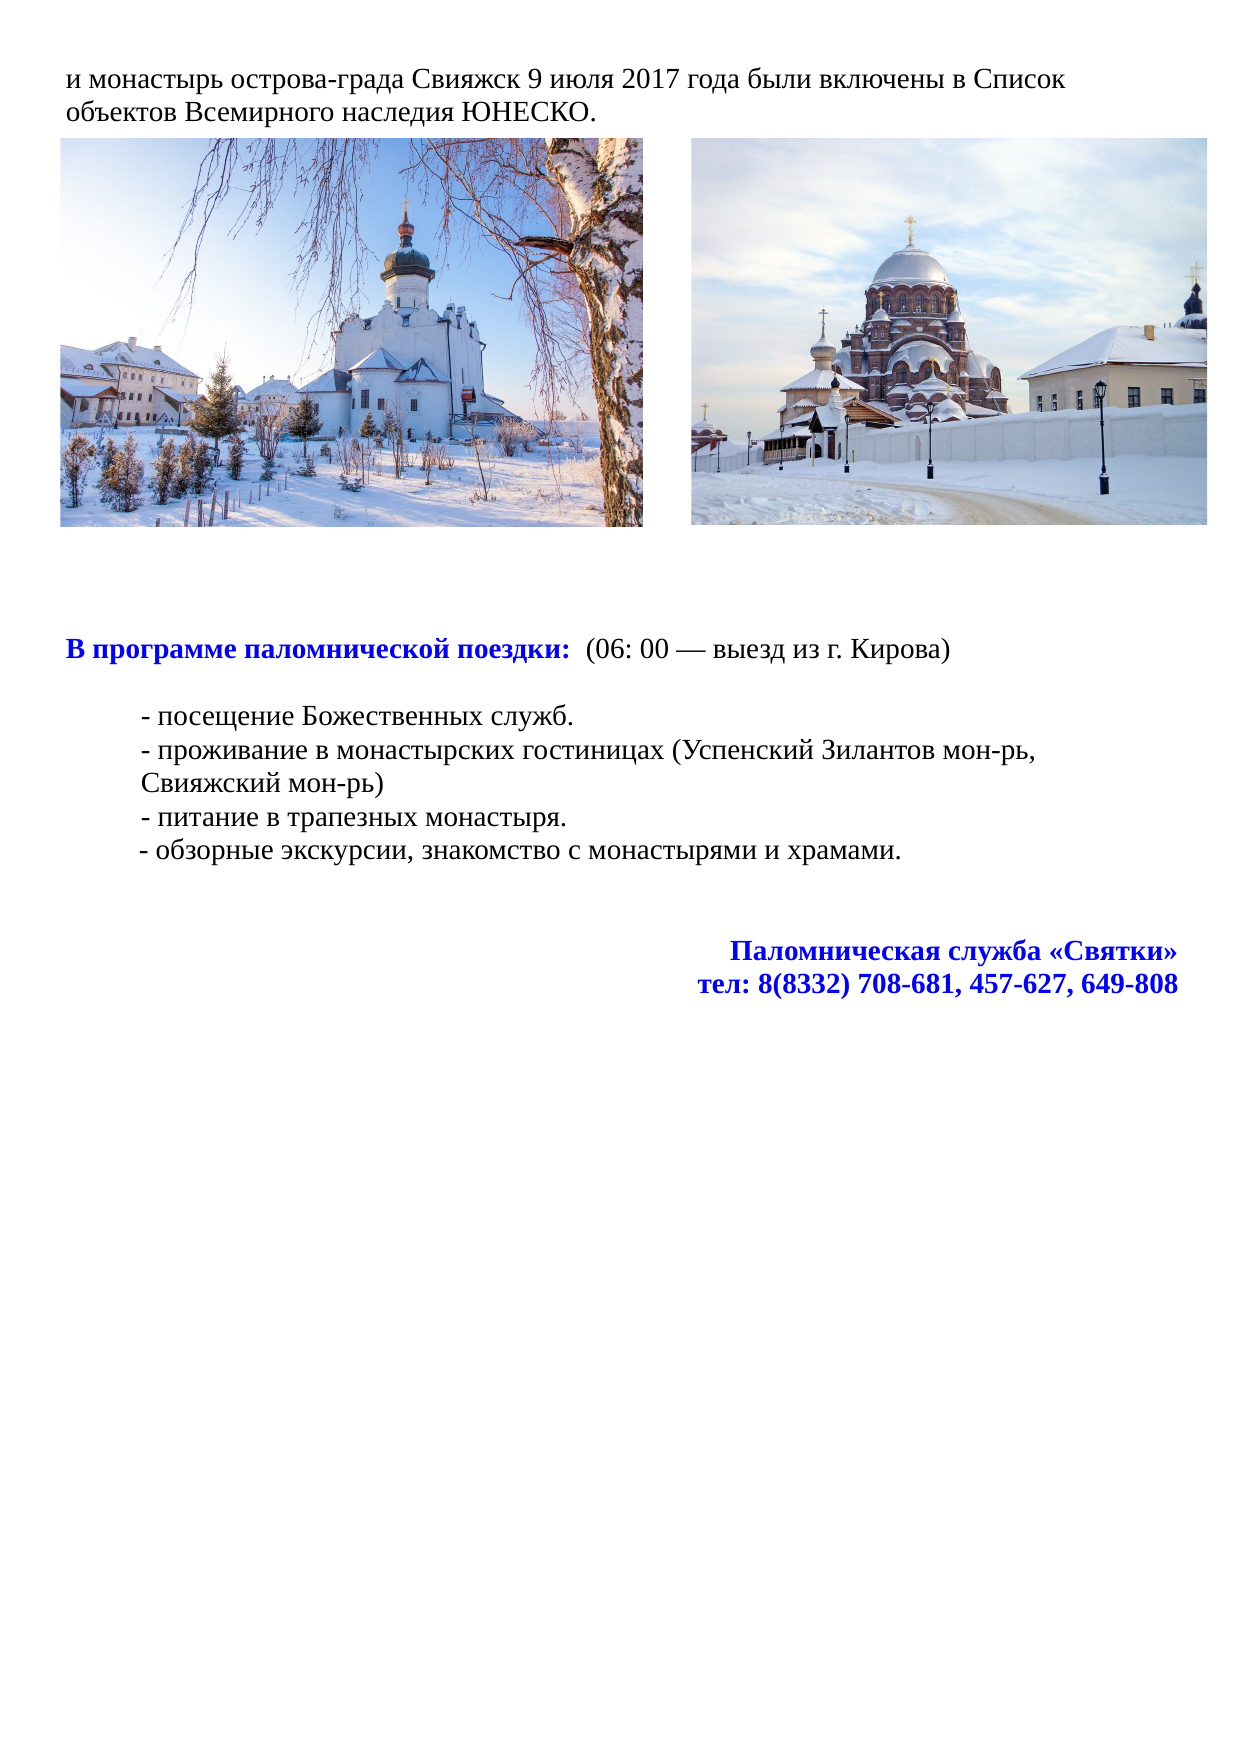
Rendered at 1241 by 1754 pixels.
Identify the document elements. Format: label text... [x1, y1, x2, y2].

text В программе паломнической поездки: (06: 00 — выезд из г. Кирова) [66, 631, 1178, 665]
list - питание в трапезных монастыря. [103, 799, 1178, 832]
text тел: 8(8332) 708-681, 457-627, 649-808 [66, 967, 1178, 1000]
list - проживание в монастырских гостиницах (Успенский Зилантов мон-рь, Свияжский мон-рь) [103, 732, 1178, 799]
text и монастырь острова-града Свияжск 9 июля 2017 года были включены в Список объектов Всемирного наследия ЮНЕСКО. [66, 61, 1178, 128]
list - посещение Божественных служб. [103, 698, 1178, 732]
picture [60, 138, 643, 527]
text Паломническая служба «Святки» [66, 933, 1178, 967]
picture [691, 138, 1208, 525]
list - обзорные экскурсии, знакомство с монастырями и храмами. [66, 832, 1178, 866]
